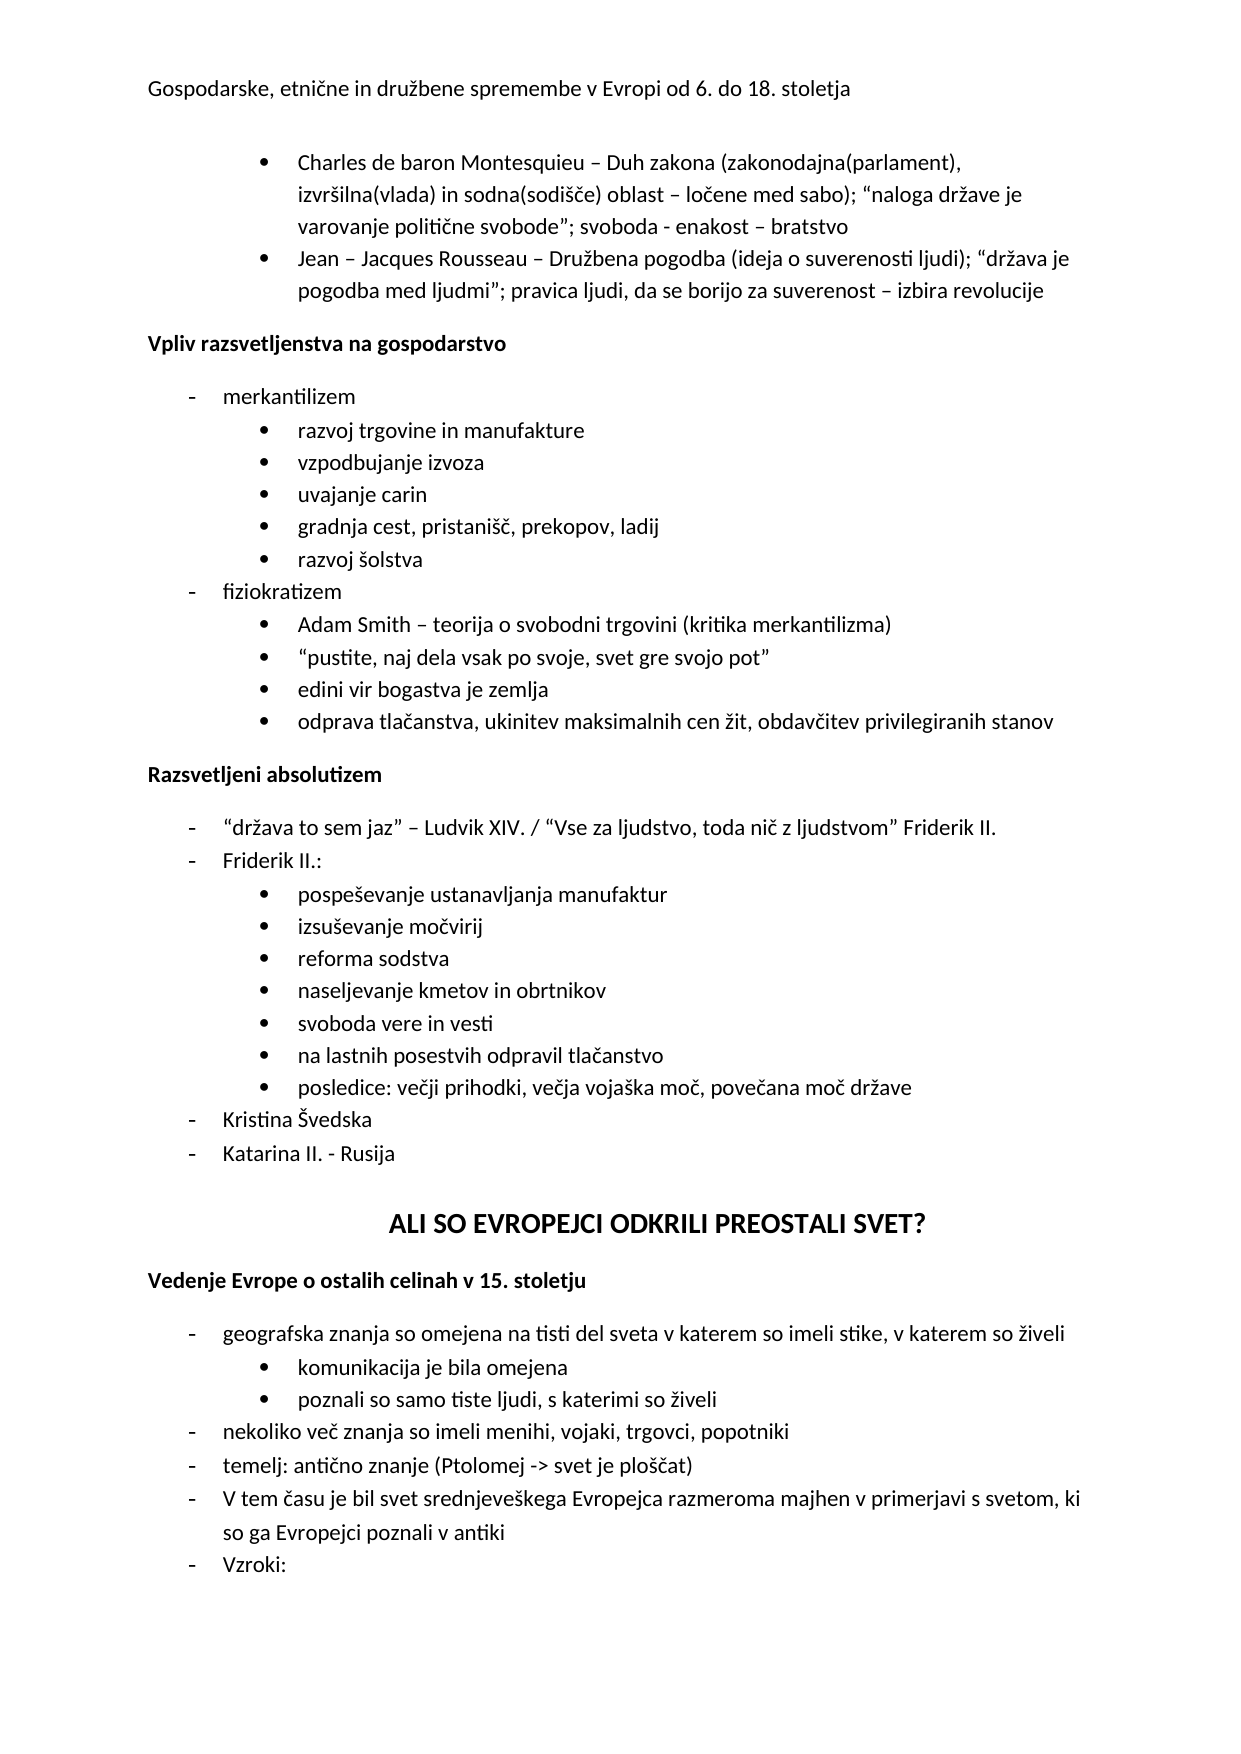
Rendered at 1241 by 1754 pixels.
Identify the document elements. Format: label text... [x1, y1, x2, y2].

list Vzroki: [185, 1550, 1093, 1579]
list “pustite, naj dela vsak po svoje, svet gre svojo pot” [260, 643, 1093, 671]
list fiziokratizem [185, 577, 1093, 606]
list poznali so samo tiste ljudi, s katerimi so živeli [260, 1385, 1093, 1413]
list V tem času je bil svet srednjeveškega Evropejca razmeroma majhen v primerjavi s svetom, ki so ga Evropejci poznali v antiki [185, 1484, 1093, 1546]
list vzpodbujanje izvoza [260, 448, 1093, 476]
list nekoliko več znanja so imeli menihi, vojaki, trgovci, popotniki [185, 1417, 1093, 1447]
list edini vir bogastva je zemlja [260, 675, 1093, 703]
list geografska znanja so omejena na tisti del sveta v katerem so imeli stike, v katerem so živeli [185, 1319, 1093, 1349]
list razvoj trgovine in manufakture [260, 416, 1093, 444]
list Katarina II. - Rusija [185, 1139, 1093, 1168]
list komunikacija je bila omejena [260, 1353, 1093, 1381]
list ALI SO EVROPEJCI ODKRILI PREOSTALI SVET? [223, 1205, 1093, 1240]
list merkantilizem [185, 382, 1093, 412]
list Friderik II.: [185, 847, 1093, 876]
list izsuševanje močvirij [260, 912, 1093, 940]
list na lastnih posestvih odpravil tlačanstvo [260, 1041, 1093, 1069]
list reforma sodstva [260, 944, 1093, 972]
list temelj: antično znanje (Ptolomej -> svet je ploščat) [185, 1451, 1093, 1480]
list naseljevanje kmetov in obrtnikov [260, 977, 1093, 1005]
text Vedenje Evrope o ostalih celinah v 15. stoletju [148, 1266, 1093, 1294]
list gradnja cest, pristanišč, prekopov, ladij [260, 512, 1093, 541]
list pospeševanje ustanavljanja manufaktur [260, 880, 1093, 908]
list odprava tlačanstva, ukinitev maksimalnih cen žit, obdavčitev privilegiranih stanov [260, 707, 1093, 735]
text Vpliv razsvetljenstva na gospodarstvo [148, 329, 1093, 357]
list Adam Smith – teorija o svobodni trgovini (kritika merkantilizma) [260, 610, 1093, 638]
text Razsvetljeni absolutizem [148, 760, 1093, 788]
list uvajanje carin [260, 480, 1093, 508]
list razvoj šolstva [260, 545, 1093, 573]
list svoboda vere in vesti [260, 1009, 1093, 1037]
list Kristina Švedska [185, 1105, 1093, 1134]
list posledice: večji prihodki, večja vojaška moč, povečana moč države [260, 1073, 1093, 1101]
list “država to sem jaz” – Ludvik XIV. / “Vse za ljudstvo, toda nič z ljudstvom” Friderik II. [185, 813, 1093, 842]
list Charles de baron Montesquieu – Duh zakona (zakonodajna(parlament), izvršilna(vlada) in sodna(sodišče) oblast – ločene med sabo); “naloga države je varovanje politične svobode”; svoboda - enakost – bratstvo [260, 148, 1093, 240]
list Jean – Jacques Rousseau – Družbena pogodba (ideja o suverenosti ljudi); “država je pogodba med ljudmi”; pravica ljudi, da se borijo za suverenost – izbira revolucije [260, 244, 1093, 304]
